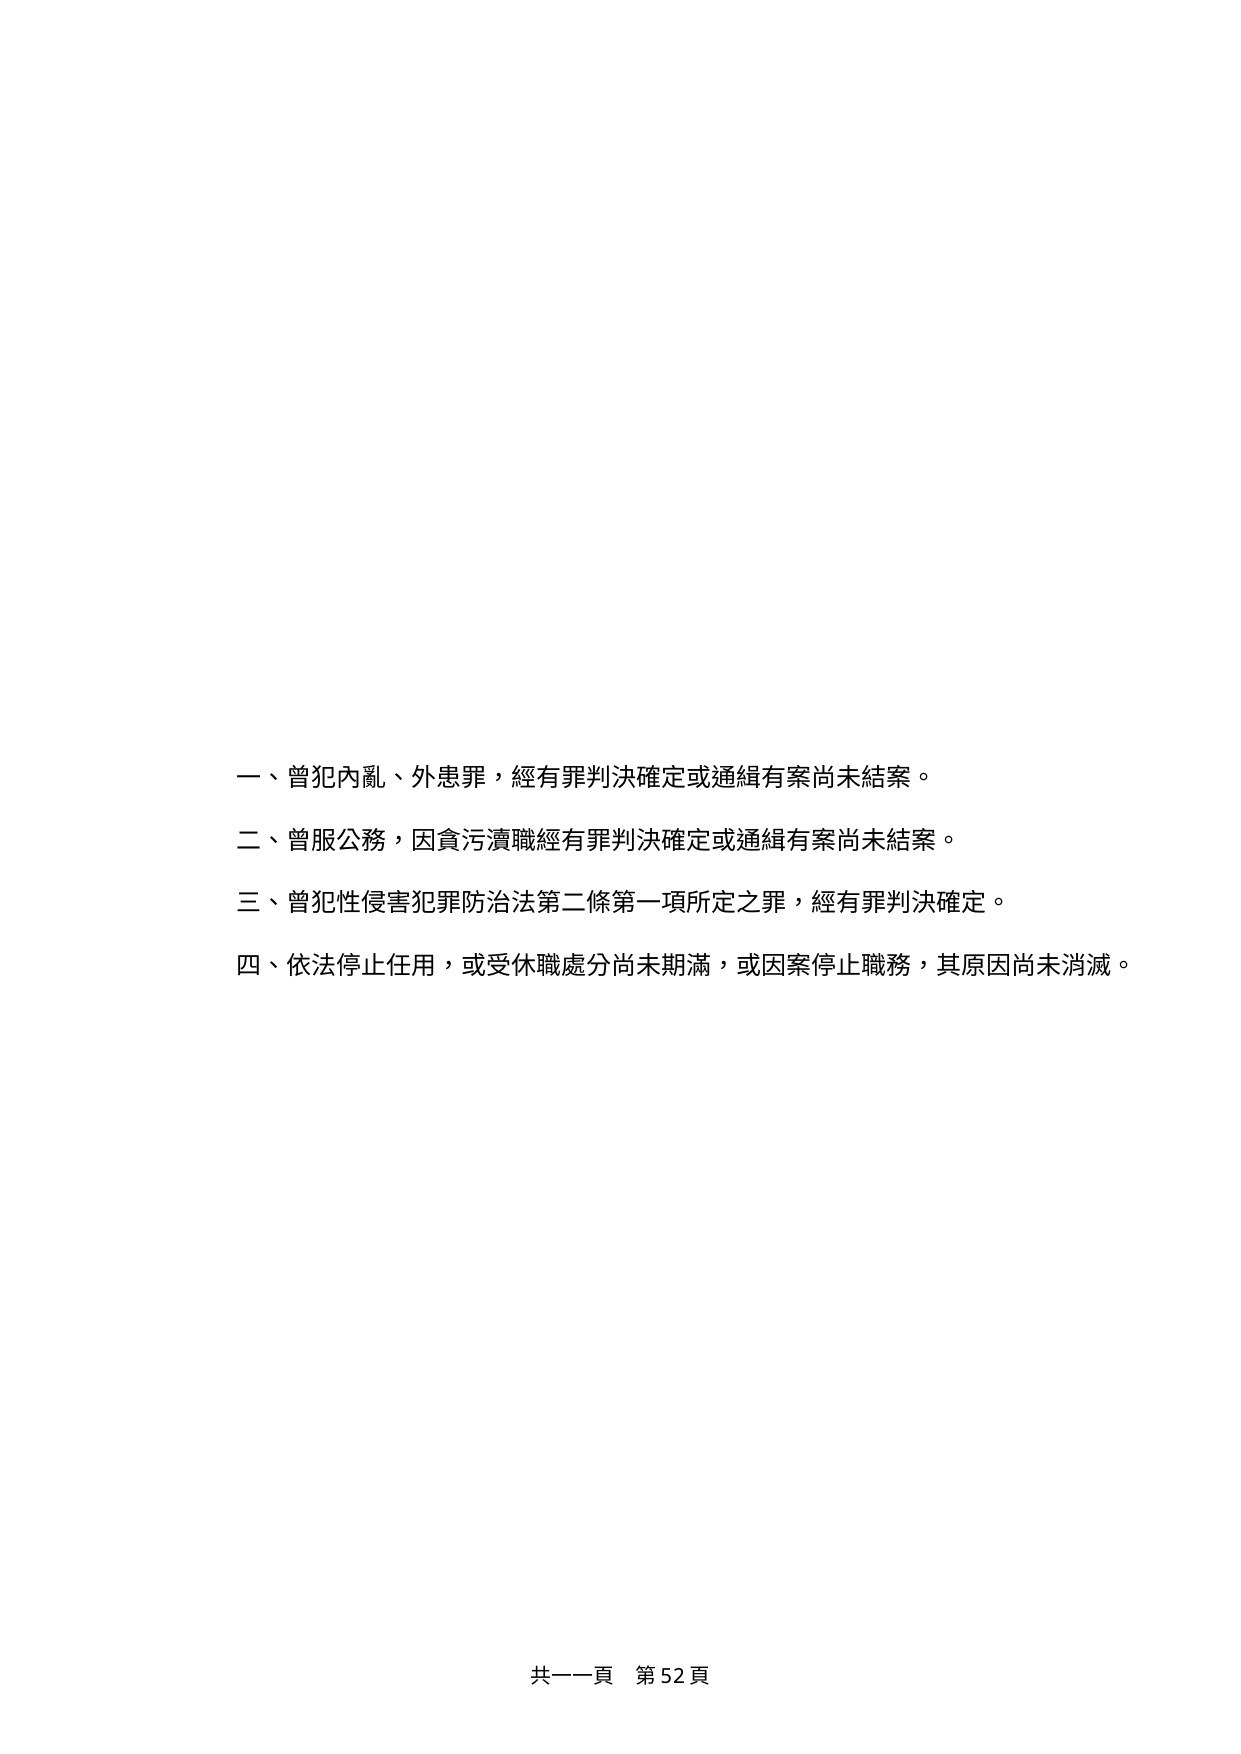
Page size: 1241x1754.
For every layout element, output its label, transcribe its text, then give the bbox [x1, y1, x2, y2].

text 二、曾服公務，因貪污瀆職經有罪判決確定或通緝有案尚未結案。 [236, 797, 1122, 859]
text 三、曾犯性侵害犯罪防治法第二條第一項所定之罪，經有罪判決確定。 [236, 859, 1122, 922]
text 四、依法停止任用，或受休職處分尚未期滿，或因案停止職務，其原因尚未消滅。 [236, 922, 1122, 984]
text 一、曾犯內亂、外患罪，經有罪判決確定或通緝有案尚未結案。 [236, 734, 1122, 797]
